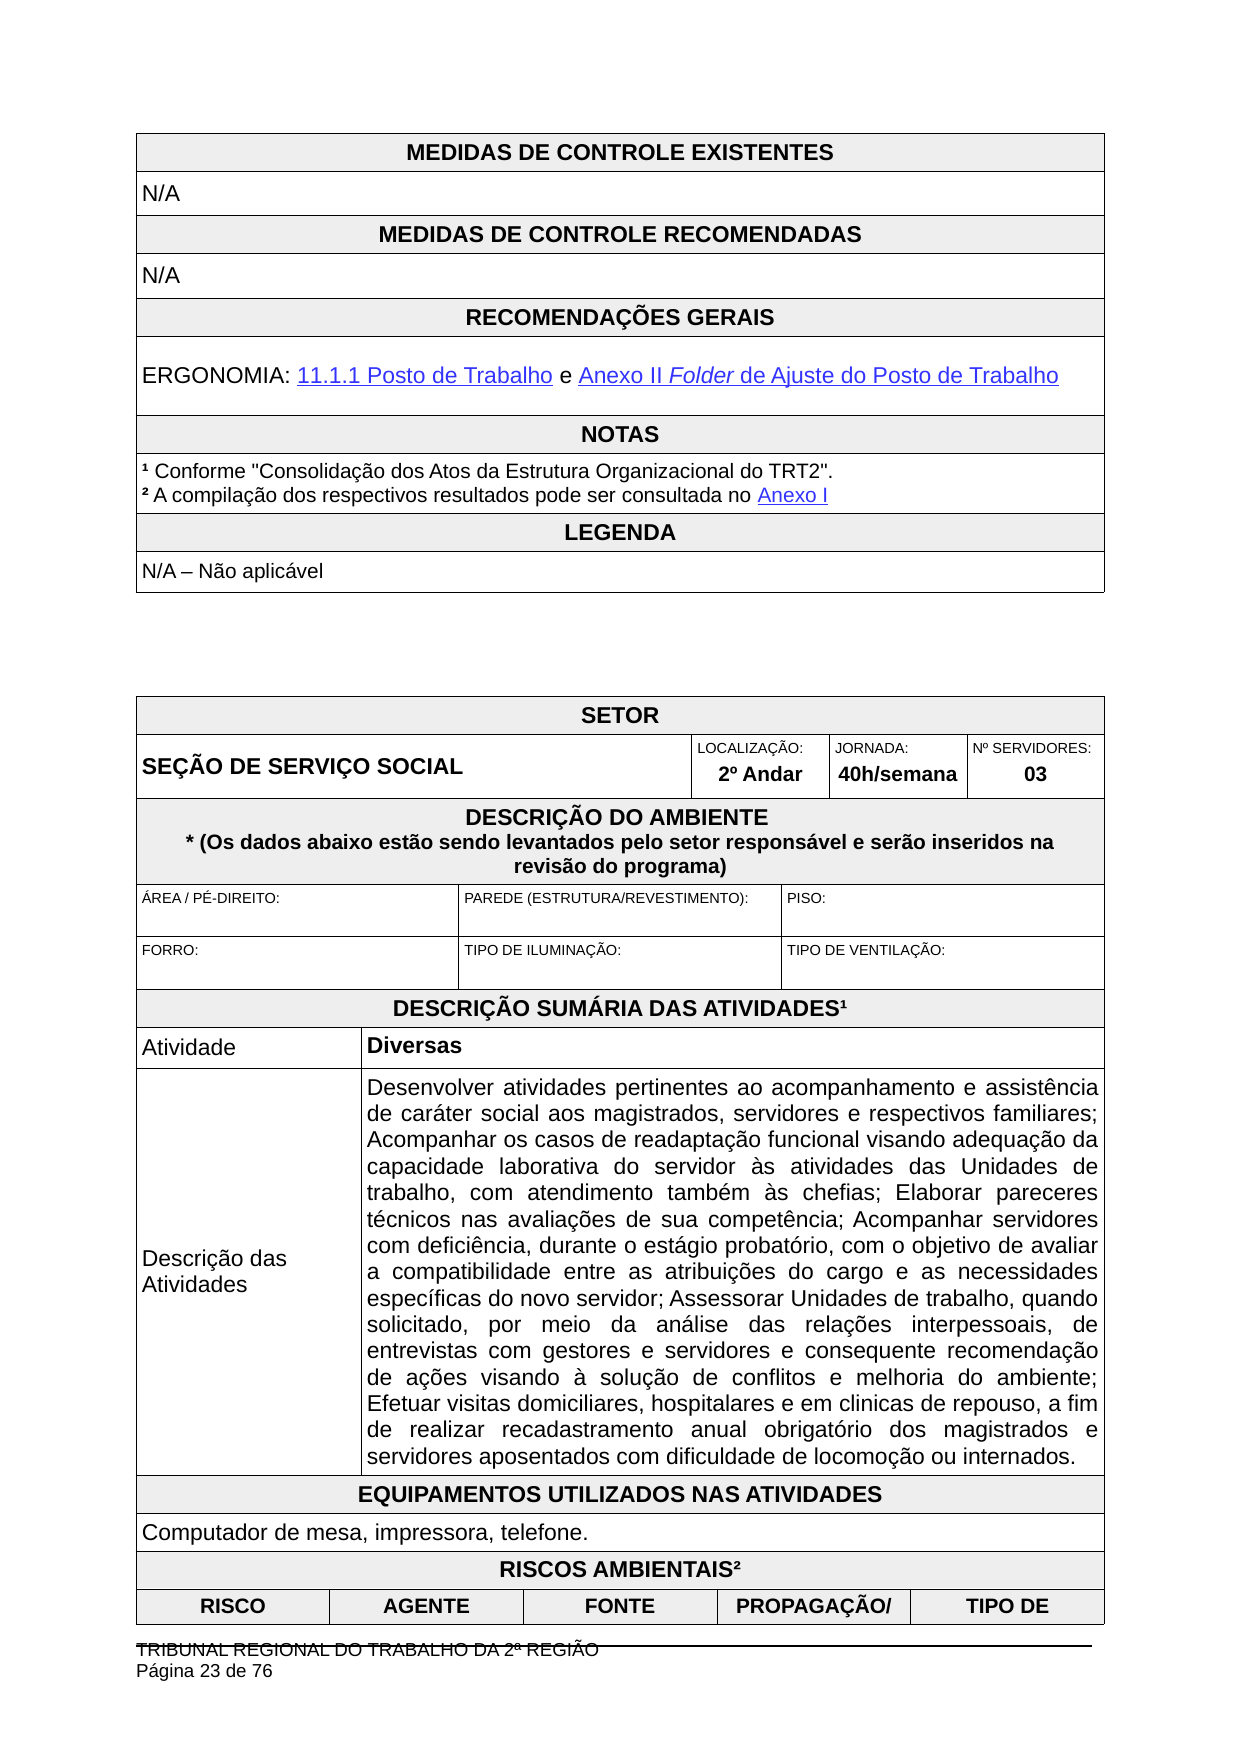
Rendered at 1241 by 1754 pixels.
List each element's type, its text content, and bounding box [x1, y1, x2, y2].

table_cell Desenvolver atividades pertinentes ao acompanhamento e assistência de caráter social aos magistrados, servidores e respectivos familiares; Acompanhar os casos de readaptação funcional visando adequação da capacidade laborativa do servidor às atividades das Unidades de trabalho, com atendimento também às chefias; Elaborar pareceres técnicos nas avaliações de sua competência; Acompanhar servidores com deficiência, durante o estágio probatório, com o objetivo de avaliar a compatibilidade entre as atribuições do cargo e as necessidades específicas do novo servidor; Assessorar Unidades de trabalho, quando solicitado, por meio da análise das relações interpessoais, de entrevistas com gestores e servidores e consequente recomendação de ações visando à solução de conflitos e melhoria do ambiente; Efetuar visitas domiciliares, hospitalares e em clinicas de repouso, a fim de realizar recadastramento anual obrigatório dos magistrados e servidores aposentados com dificuldade de locomoção ou internados. [362, 1069, 1104, 1475]
table_cell N/A [137, 172, 1104, 215]
table_cell SEÇÃO DE SERVIÇO SOCIAL [137, 735, 691, 798]
table_cell Descrição das Atividades [137, 1069, 361, 1475]
table_cell LOCALIZAÇÃO: 2º Andar [692, 735, 829, 798]
table_cell ERGONOMIA: 11.1.1 Posto de Trabalho e Anexo II Folder de Ajuste do Posto de Trabalho [137, 337, 1104, 415]
table_cell DESCRIÇÃO DO AMBIENTE * (Os dados abaixo estão sendo levantados pelo setor responsável e serão inseridos na revisão do programa) [137, 799, 1104, 884]
table_cell JORNADA: 40h/semana [830, 735, 967, 798]
table_cell N/A [137, 254, 1104, 298]
table_cell RISCO [137, 1590, 329, 1624]
table_cell TIPO DE [911, 1590, 1104, 1624]
table_cell ¹ Conforme "Consolidação dos Atos da Estrutura Organizacional do TRT2". ² A compilação dos respectivos resultados pode ser consultada no Anexo I [137, 454, 1104, 513]
table_cell Computador de mesa, impressora, telefone. [137, 1514, 1104, 1551]
table_cell MEDIDAS DE CONTROLE RECOMENDADAS [137, 216, 1104, 253]
table_cell ÁREA / PÉ-DIREITO: [137, 885, 458, 936]
table_cell Atividade [137, 1028, 361, 1068]
table_cell TIPO DE ILUMINAÇÃO: [459, 937, 781, 989]
table_cell MEDIDAS DE CONTROLE EXISTENTES [137, 134, 1104, 171]
table_cell AGENTE [330, 1590, 523, 1624]
table_cell PISO: [782, 885, 1104, 936]
table_cell TIPO DE VENTILAÇÃO: [782, 937, 1104, 989]
table_cell EQUIPAMENTOS UTILIZADOS NAS ATIVIDADES [137, 1476, 1104, 1513]
table_cell NOTAS [137, 416, 1104, 453]
table_cell FONTE [524, 1590, 717, 1624]
table_cell DESCRIÇÃO SUMÁRIA DAS ATIVIDADES¹ [137, 990, 1104, 1027]
table_cell RECOMENDAÇÕES GERAIS [137, 299, 1104, 336]
table_cell N/A – Não aplicável [137, 552, 1104, 592]
table_cell FORRO: [137, 937, 458, 989]
table_cell PAREDE (ESTRUTURA/REVESTIMENTO): [459, 885, 781, 936]
table_cell Nº SERVIDORES: 03 [968, 735, 1104, 798]
table_cell PROPAGAÇÃO/ [718, 1590, 910, 1624]
table_cell RISCOS AMBIENTAIS² [137, 1552, 1104, 1588]
table_header SETOR [137, 697, 1104, 734]
table_cell Diversas [362, 1028, 1104, 1068]
table_cell LEGENDA [137, 514, 1104, 551]
